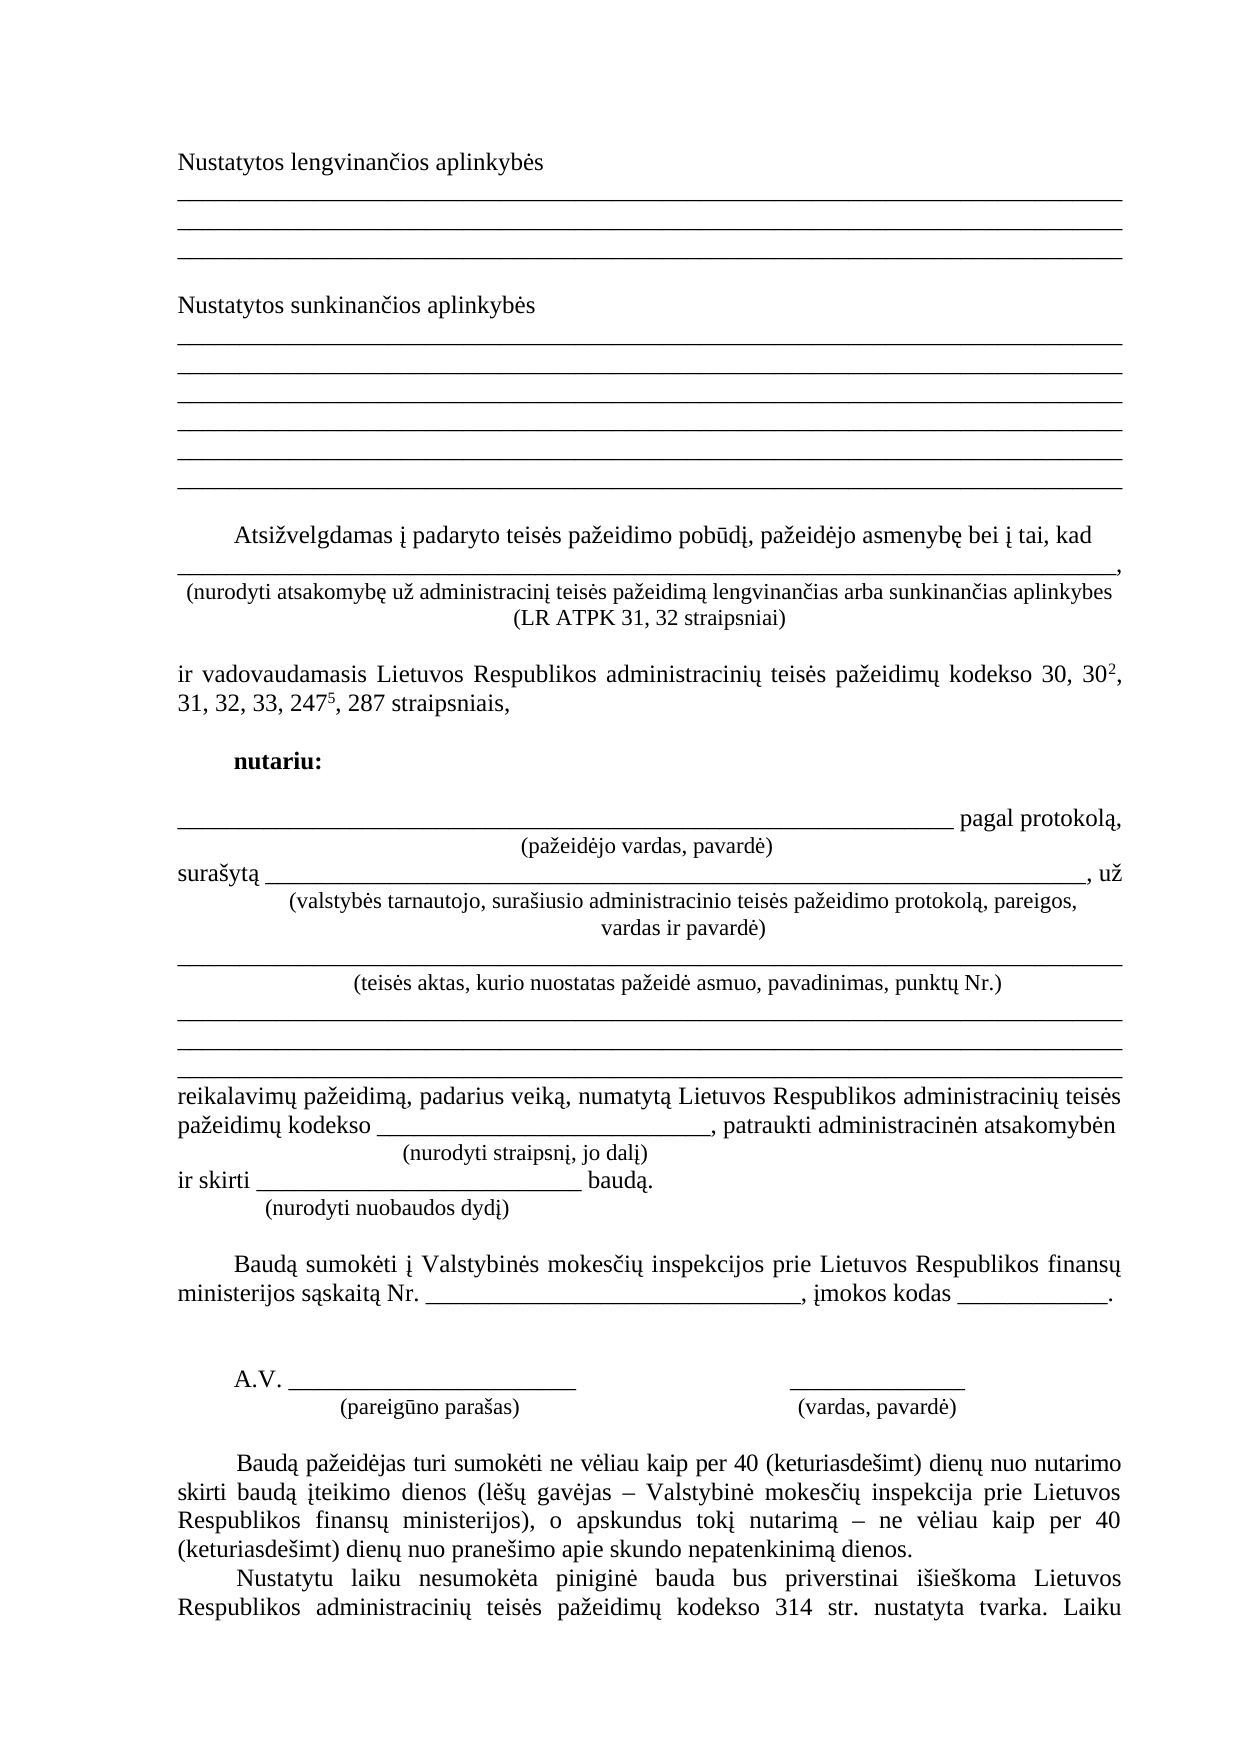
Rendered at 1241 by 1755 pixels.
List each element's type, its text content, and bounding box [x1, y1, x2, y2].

text _ , [177, 549, 1122, 578]
text surašytą , už [177, 858, 1122, 887]
text A.V. _______________________ ______________ [177, 1364, 1122, 1393]
text (nurodyti nuobaudos dydį) [265, 1194, 1122, 1220]
text (pareigūno parašas) (vardas, pavardė) [340, 1393, 1122, 1419]
text _ [177, 1024, 1122, 1049]
text _ [177, 406, 1122, 430]
text ir skirti __________________________ baudą. [177, 1165, 1122, 1194]
text _ pagal protokolą, [177, 803, 1122, 832]
text _ [177, 176, 1122, 200]
text (valstybės tarnautojo, surašiusio administracinio teisės pažeidimo protokolą, pareigos, vardas ir pavardė) [277, 887, 1090, 940]
text ir vadovaudamasis Lietuvos Respublikos administracinių teisės pažeidimų kodekso 30, 302, 31, 32, 33, 2475, 287 straipsniais, [177, 659, 1122, 717]
text _ [177, 463, 1122, 488]
text _ [177, 940, 1122, 965]
text _ [177, 377, 1122, 402]
text Nustatytos sunkinančios aplinkybės [177, 291, 1122, 319]
text _ [177, 434, 1122, 459]
text Nustatytos lengvinančios aplinkybės [177, 147, 1122, 176]
text Baudą pažeidėjas turi sumokėti ne vėliau kaip per 40 (keturiasdešimt) dienų nuo nutarimo skirti baudą įteikimo dienos (lėšų gavėjas – Valstybinė mokesčių inspekcija prie Lietuvos Respublikos finansų ministerijos), o apskundus tokį nutarimą – ne vėliau kaip per 40 (keturiasdešimt) dienų nuo pranešimo apie skundo nepatenkinimą dienos. [177, 1448, 1122, 1563]
text Atsižvelgdamas į padaryto teisės pažeidimo pobūdį, pažeidėjo asmenybę bei į tai, kad [177, 521, 1122, 549]
text (nurodyti straipsnį, jo dalį) [402, 1139, 1122, 1165]
text (pažeidėjo vardas, pavardė) [177, 832, 1122, 858]
text _ [177, 204, 1122, 229]
text _ [177, 995, 1122, 1020]
text Nustatytu laiku nesumokėta piniginė bauda bus priverstinai išieškoma Lietuvos Respublikos administracinių teisės pažeidimų kodekso 314 str. nustatyta tvarka. Laiku [177, 1563, 1122, 1620]
text nutariu: [177, 746, 1122, 774]
text (teisės aktas, kurio nuostatas pažeidė asmuo, pavadinimas, punktų Nr.) [177, 969, 1122, 995]
text (nurodyti atsakomybę už administracinį teisės pažeidimą lengvinančias arba sunkinančias aplinkybes (LR ATPK 31, 32 straipsniai) [177, 578, 1122, 631]
text _ [177, 348, 1122, 373]
text reikalavimų pažeidimą, padarius veiką, numatytą Lietuvos Respublikos administracinių teisės pažeidimų kodekso , patraukti administracinėn atsakomybėn [177, 1081, 1122, 1139]
text _ [177, 1052, 1122, 1077]
text _ [177, 319, 1122, 344]
text Baudą sumokėti į Valstybinės mokesčių inspekcijos prie Lietuvos Respublikos finansų ministerijos sąskaitą Nr. ______________________________, įmokos kodas ____________. [177, 1249, 1122, 1306]
text _ [177, 233, 1122, 258]
